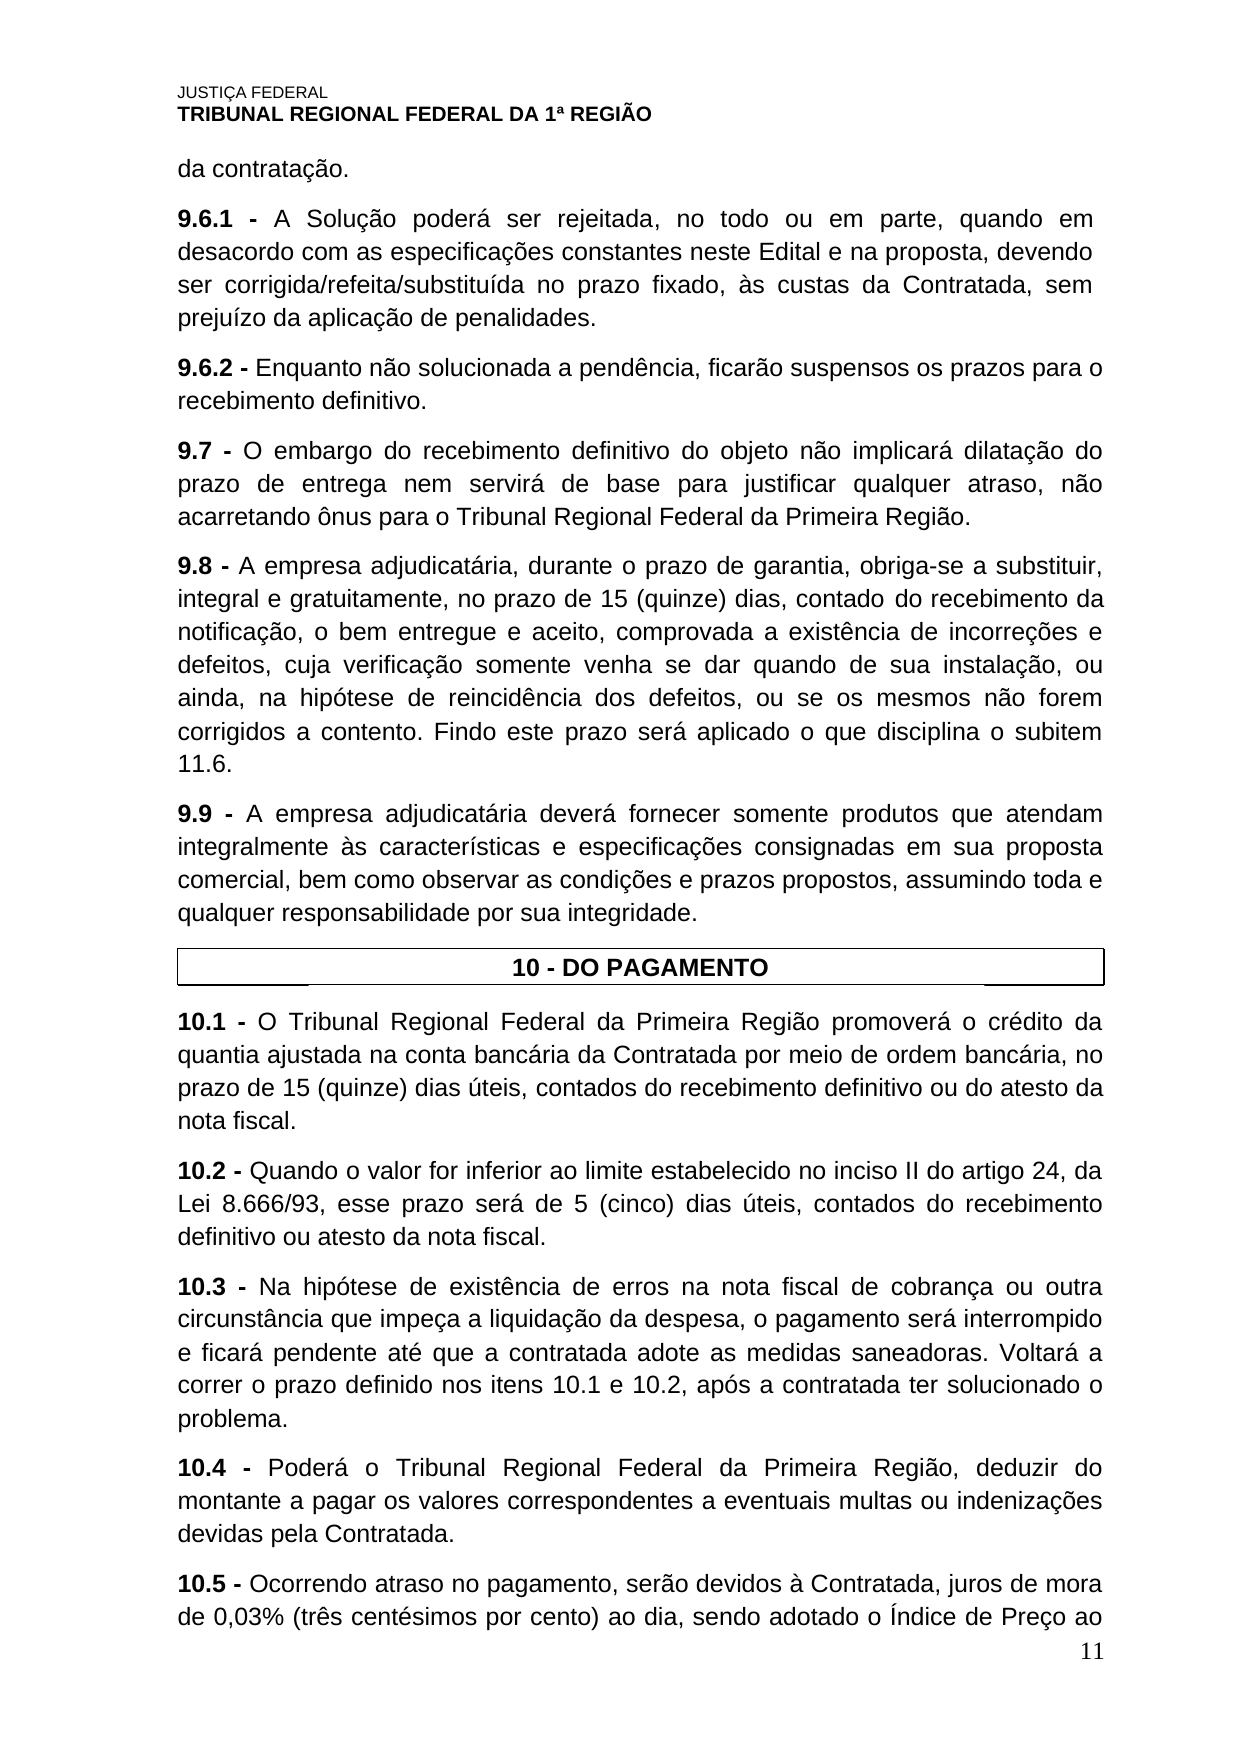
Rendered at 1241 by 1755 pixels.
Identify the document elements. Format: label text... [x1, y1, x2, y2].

text 9.8 - A empresa adjudicatária, durante o prazo de garantia, obriga-se a substituir, integral e gratuitamente, no prazo de 15 (quinze) dias, contado do recebimento da notificação, o bem entregue e aceito, comprovada a existência de incorreções e defeitos, cuja verificação somente venha se dar quando de sua instalação, ou ainda, na hipótese de reincidência dos defeitos, ou se os mesmos não forem corrigidos a contento. Findo este prazo será aplicado o que disciplina o subitem 11.6. [177, 551, 1104, 778]
text 10.2 - Quando o valor for inferior ao limite estabelecido no inciso II do artigo 24, da Lei 8.666/93, esse prazo será de 5 (cinco) dias úteis, contados do recebimento definitivo ou atesto da nota fiscal. [177, 1156, 308, 1251]
text 9.6.2 - Enquanto não solucionada a pendência, ficarão suspensos os prazos para o recebimento definitivo. [177, 353, 1104, 415]
text 10.3 - Na hipótese de existência de erros na nota fiscal de cobrança ou outra circunstância que impeça a liquidação da despesa, o pagamento será interrompido e ficará pendente até que a contratada adote as medidas saneadoras. Voltará a correr o prazo definido nos itens 10.1 e 10.2, após a contratada ter solucionado o problema. [177, 1271, 1104, 1432]
text 10 - DO PAGAMENTO [178, 949, 308, 984]
text 10.4 - Poderá o Tribunal Regional Federal da Primeira Região, deduzir do montante a pagar os valores correspondentes a eventuais multas ou indenizações devidas pela Contratada. [177, 1453, 1104, 1548]
text 10.1 - O Tribunal Regional Federal da Primeira Região promoverá o crédito da quantia ajustada na conta bancária da Contratada por meio de ordem bancária, no prazo de 15 (quinze) dias úteis, contados do recebimento definitivo ou do atesto da nota fiscal. [177, 1007, 308, 1135]
text 9.9 - A empresa adjudicatária deverá fornecer somente produtos que atendam integralmente às características e especificações consignadas em sua proposta comercial, bem como observar as condições e prazos propostos, assumindo toda e qualquer responsabilidade por sua integridade. [177, 799, 308, 927]
text 9.7 - O embargo do recebimento definitivo do objeto não implicará dilatação do prazo de entrega nem servirá de base para justificar qualquer atraso, não acarretando ônus para o Tribunal Regional Federal da Primeira Região. [177, 436, 1104, 530]
text 10.5 - Ocorrendo atraso no pagamento, serão devidos à Contratada, juros de mora de 0,03% (três centésimos por cento) ao dia, sendo adotado o Índice de Preço ao [177, 1569, 1104, 1631]
text 9.9 - A empresa adjudicatária deverá fornecer somente produtos que atendam integralmente às características e especificações consignadas em sua proposta comercial, bem como observar as condições e prazos propostos, assumindo toda e qualquer responsabilidade por sua integridade. [985, 799, 1104, 927]
text 9.6.1 - A Solução poderá ser rejeitada, no todo ou em parte, quando em desacordo com as especificações constantes neste Edital e na proposta, devendo ser corrigida/refeita/substituída no prazo fixado, às custas da Contratada, sem prejuízo da aplicação de penalidades. [177, 204, 1094, 332]
text 10 - DO PAGAMENTO [985, 949, 1103, 984]
text 10.1 - O Tribunal Regional Federal da Primeira Região promoverá o crédito da quantia ajustada na conta bancária da Contratada por meio de ordem bancária, no prazo de 15 (quinze) dias úteis, contados do recebimento definitivo ou do atesto da nota fiscal. [985, 1007, 1104, 1135]
text da contratação. [177, 154, 1104, 183]
text 10.2 - Quando o valor for inferior ao limite estabelecido no inciso II do artigo 24, da Lei 8.666/93, esse prazo será de 5 (cinco) dias úteis, contados do recebimento definitivo ou atesto da nota fiscal. [985, 1156, 1104, 1251]
